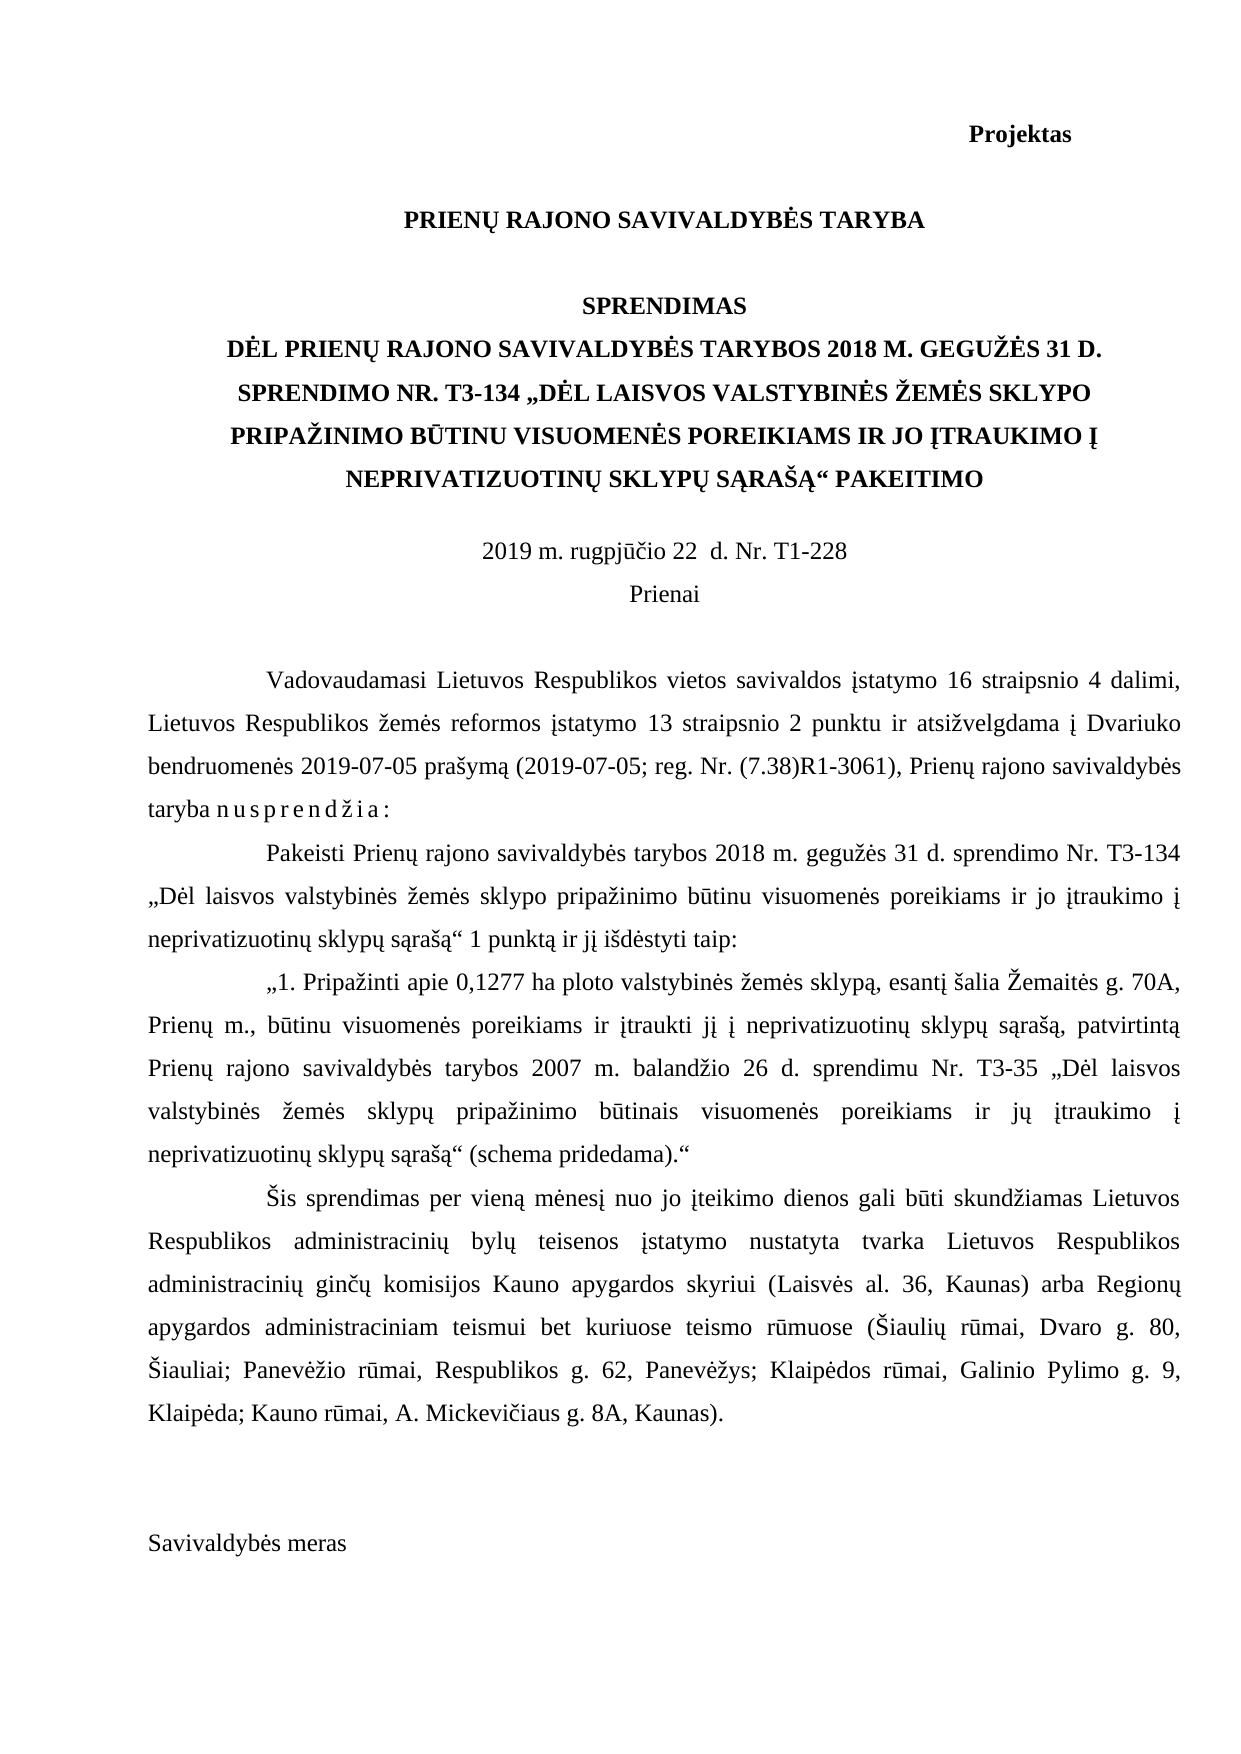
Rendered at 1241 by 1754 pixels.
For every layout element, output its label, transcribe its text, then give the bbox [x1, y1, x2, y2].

text DĖL PRIENŲ RAJONO SAVIVALDYBĖS TARYBOS 2018 M. GEGUŽĖS 31 D. SPRENDIMO NR. T3-134 „DĖL LAISVOS VALSTYBINĖS ŽEMĖS SKLYPO PRIPAŽINIMO BŪTINU VISUOMENĖS POREIKIAMS IR JO ĮTRAUKIMO Į NEPRIVATIZUOTINŲ SKLYPŲ SĄRAŠĄ“ PAKEITIMO [148, 334, 1181, 493]
text Prienai [148, 579, 1181, 608]
text 2019 m. rugpjūčio 22 d. Nr. T1-228 [148, 536, 1181, 564]
text SPRENDIMAS [148, 291, 1181, 320]
text PRIENŲ RAJONO savivaldybės taryba [148, 205, 1181, 234]
text Vadovaudamasi Lietuvos Respublikos vietos savivaldos įstatymo 16 straipsnio 4 dalimi, Lietuvos Respublikos žemės reformos įstatymo 13 straipsnio 2 punktu ir atsižvelgdama į Dvariuko bendruomenės 2019-07-05 prašymą (2019-07-05; reg. Nr. (7.38)R1-3061), Prienų rajono savivaldybės taryba nusprendžia: [148, 665, 1181, 823]
text Projektas [823, 119, 1181, 148]
text Savivaldybės meras [148, 1528, 1181, 1556]
text Pakeisti Prienų rajono savivaldybės tarybos 2018 m. gegužės 31 d. sprendimo Nr. T3-134 „Dėl laisvos valstybinės žemės sklypo pripažinimo būtinu visuomenės poreikiams ir jo įtraukimo į neprivatizuotinų sklypų sąrašą“ 1 punktą ir jį išdėstyti taip: [148, 838, 1181, 953]
text Šis sprendimas per vieną mėnesį nuo jo įteikimo dienos gali būti skundžiamas Lietuvos Respublikos administracinių bylų teisenos įstatymo nustatyta tvarka Lietuvos Respublikos administracinių ginčų komisijos Kauno apygardos skyriui (Laisvės al. 36, Kaunas) arba Regionų apygardos administraciniam teismui bet kuriuose teismo rūmuose (Šiaulių rūmai, Dvaro g. 80, Šiauliai; Panevėžio rūmai, Respublikos g. 62, Panevėžys; Klaipėdos rūmai, Galinio Pylimo g. 9, Klaipėda; Kauno rūmai, A. Mickevičiaus g. 8A, Kaunas). [148, 1183, 1181, 1427]
text „1. Pripažinti apie 0,1277 ha ploto valstybinės žemės sklypą, esantį šalia Žemaitės g. 70A, Prienų m., būtinu visuomenės poreikiams ir įtraukti jį į neprivatizuotinų sklypų sąrašą, patvirtintą Prienų rajono savivaldybės tarybos 2007 m. balandžio 26 d. sprendimu Nr. T3-35 „Dėl laisvos valstybinės žemės sklypų pripažinimo būtinais visuomenės poreikiams ir jų įtraukimo į neprivatizuotinų sklypų sąrašą“ (schema pridedama).“ [148, 967, 1181, 1168]
